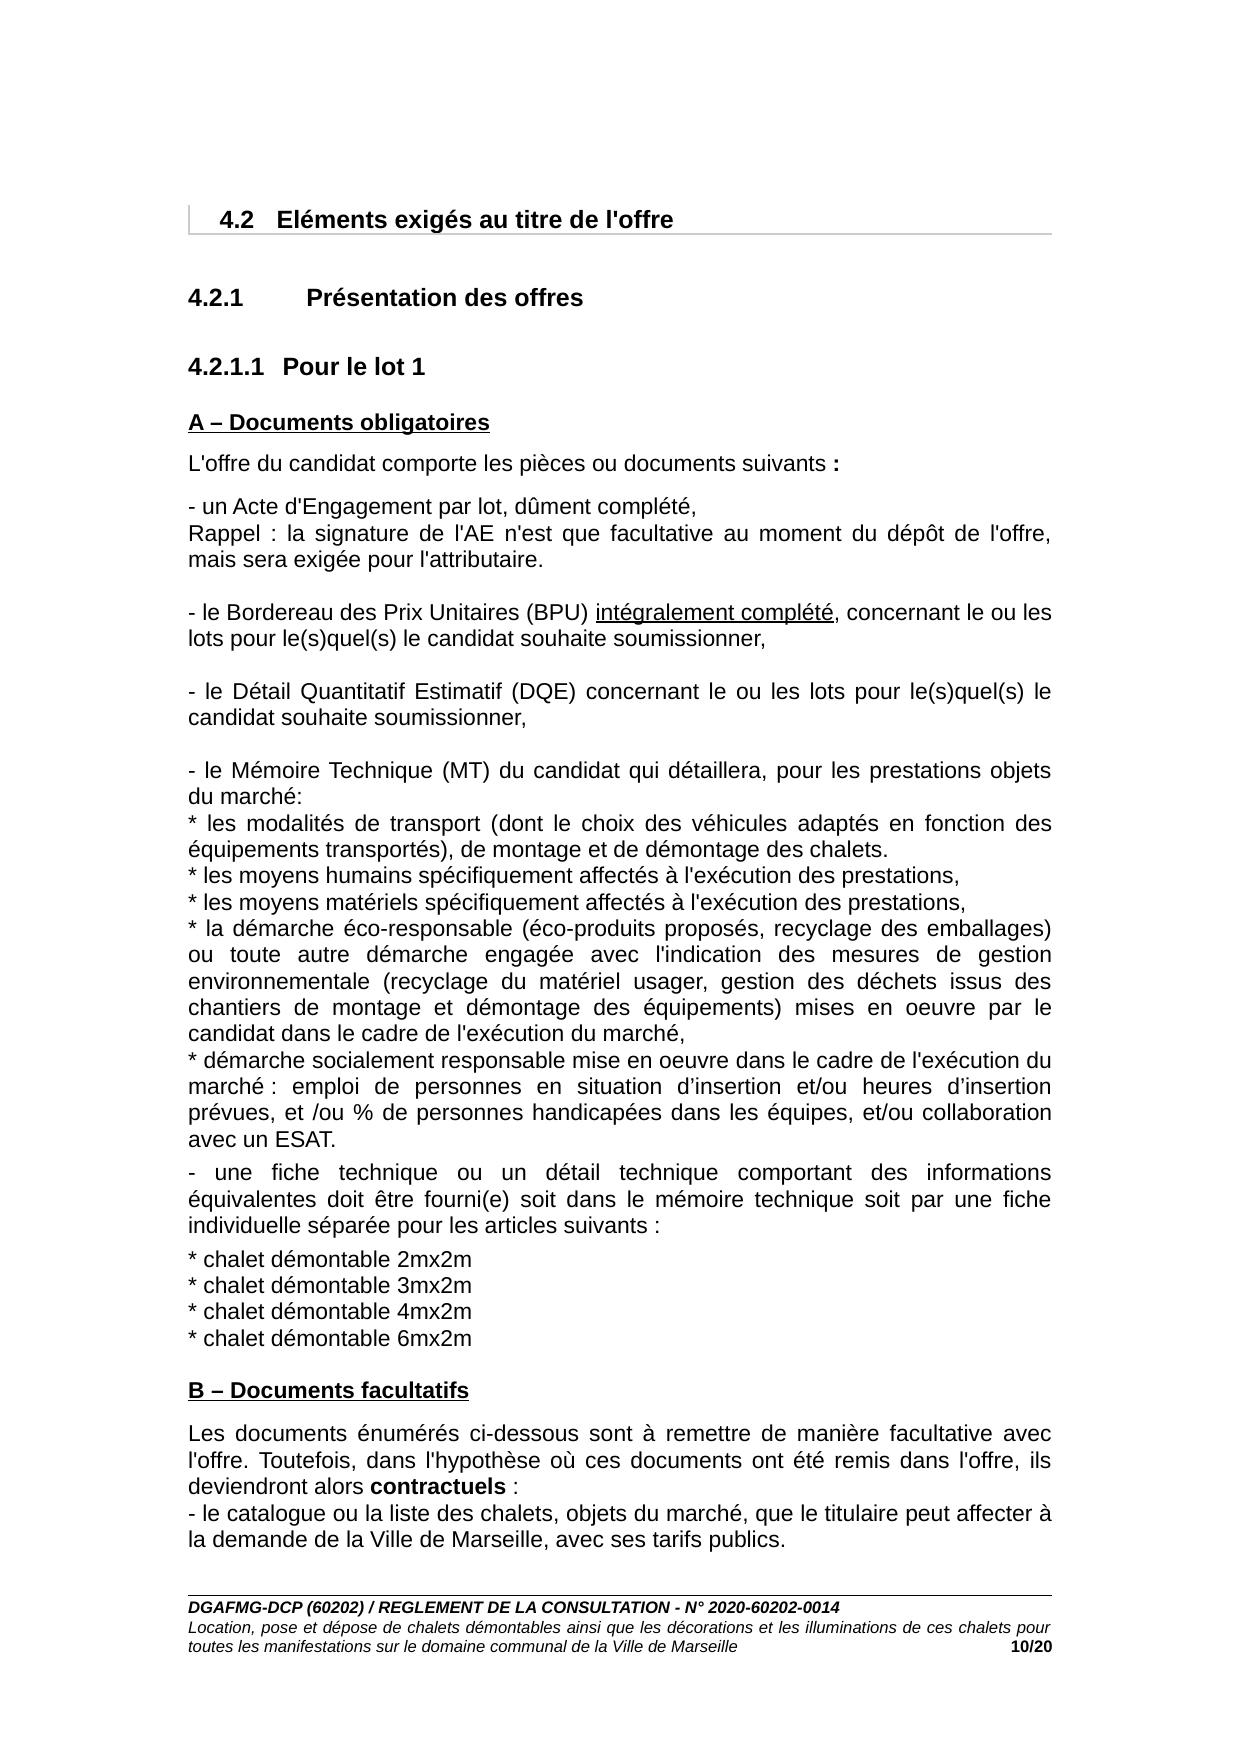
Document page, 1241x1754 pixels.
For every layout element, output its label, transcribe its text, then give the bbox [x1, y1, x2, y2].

text L'offre du candidat comporte les pièces ou documents suivants : [188, 450, 1052, 476]
subtitle Présentation des offres [188, 283, 1052, 311]
text Rappel : la signature de l'AE n'est que facultative au moment du dépôt de l'offre, mais sera exigée pour l'attributaire. [188, 519, 1052, 572]
text - un Acte d'Engagement par lot, dûment complété, [188, 493, 1052, 519]
text * démarche socialement responsable mise en oeuvre dans le cadre de l'exécution du marché : emploi de personnes en situation d’insertion et/ou heures d’insertion prévues, et /ou % de personnes handicapées dans les équipes, et/ou collaboration avec un ESAT. [188, 1047, 1052, 1152]
text 4.2.1.1 Pour le lot 1 [188, 352, 1052, 381]
text * les moyens humains spécifiquement affectés à l'exécution des prestations, [188, 862, 1052, 888]
text - le catalogue ou la liste des chalets, objets du marché, que le titulaire peut affecter à la demande de la Ville de Marseille, avec ses tarifs publics. [188, 1499, 1052, 1552]
text - le Bordereau des Prix Unitaires (BPU) intégralement complété, concernant le ou les lots pour le(s)quel(s) le candidat souhaite soumissionner, [188, 599, 1052, 651]
text * les modalités de transport (dont le choix des véhicules adaptés en fonction des équipements transportés), de montage et de démontage des chalets. [188, 809, 1052, 862]
subtitle Eléments exigés au titre de l'offre [188, 204, 1052, 233]
text * chalet démontable 6mx2m [188, 1324, 1052, 1351]
text - une fiche technique ou un détail technique comportant des informations équivalentes doit être fourni(e) soit dans le mémoire technique soit par une fiche individuelle séparée pour les articles suivants : [188, 1159, 1052, 1238]
text - le Détail Quantitatif Estimatif (DQE) concernant le ou les lots pour le(s)quel(s) le candidat souhaite soumissionner, [188, 678, 1052, 730]
text A – Documents obligatoires [188, 409, 1052, 436]
text - le Mémoire Technique (MT) du candidat qui détaillera, pour les prestations objets du marché: [188, 757, 1052, 809]
text Les documents énumérés ci-dessous sont à remettre de manière facultative avec l'offre. Toutefois, dans l'hypothèse où ces documents ont été remis dans l'offre, ils deviendront alors contractuels : [188, 1420, 1052, 1499]
text * chalet démontable 2mx2m [188, 1246, 1052, 1272]
text * les moyens matériels spécifiquement affectés à l'exécution des prestations, [188, 888, 1052, 915]
text B – Documents facultatifs [188, 1377, 1052, 1404]
text * chalet démontable 4mx2m [188, 1298, 1052, 1324]
text * chalet démontable 3mx2m [188, 1272, 1052, 1298]
text * la démarche éco-responsable (éco-produits proposés, recyclage des emballages) ou toute autre démarche engagée avec l'indication des mesures de gestion environnementale (recyclage du matériel usager, gestion des déchets issus des chantiers de montage et démontage des équipements) mises en oeuvre par le candidat dans le cadre de l'exécution du marché, [188, 915, 1052, 1047]
